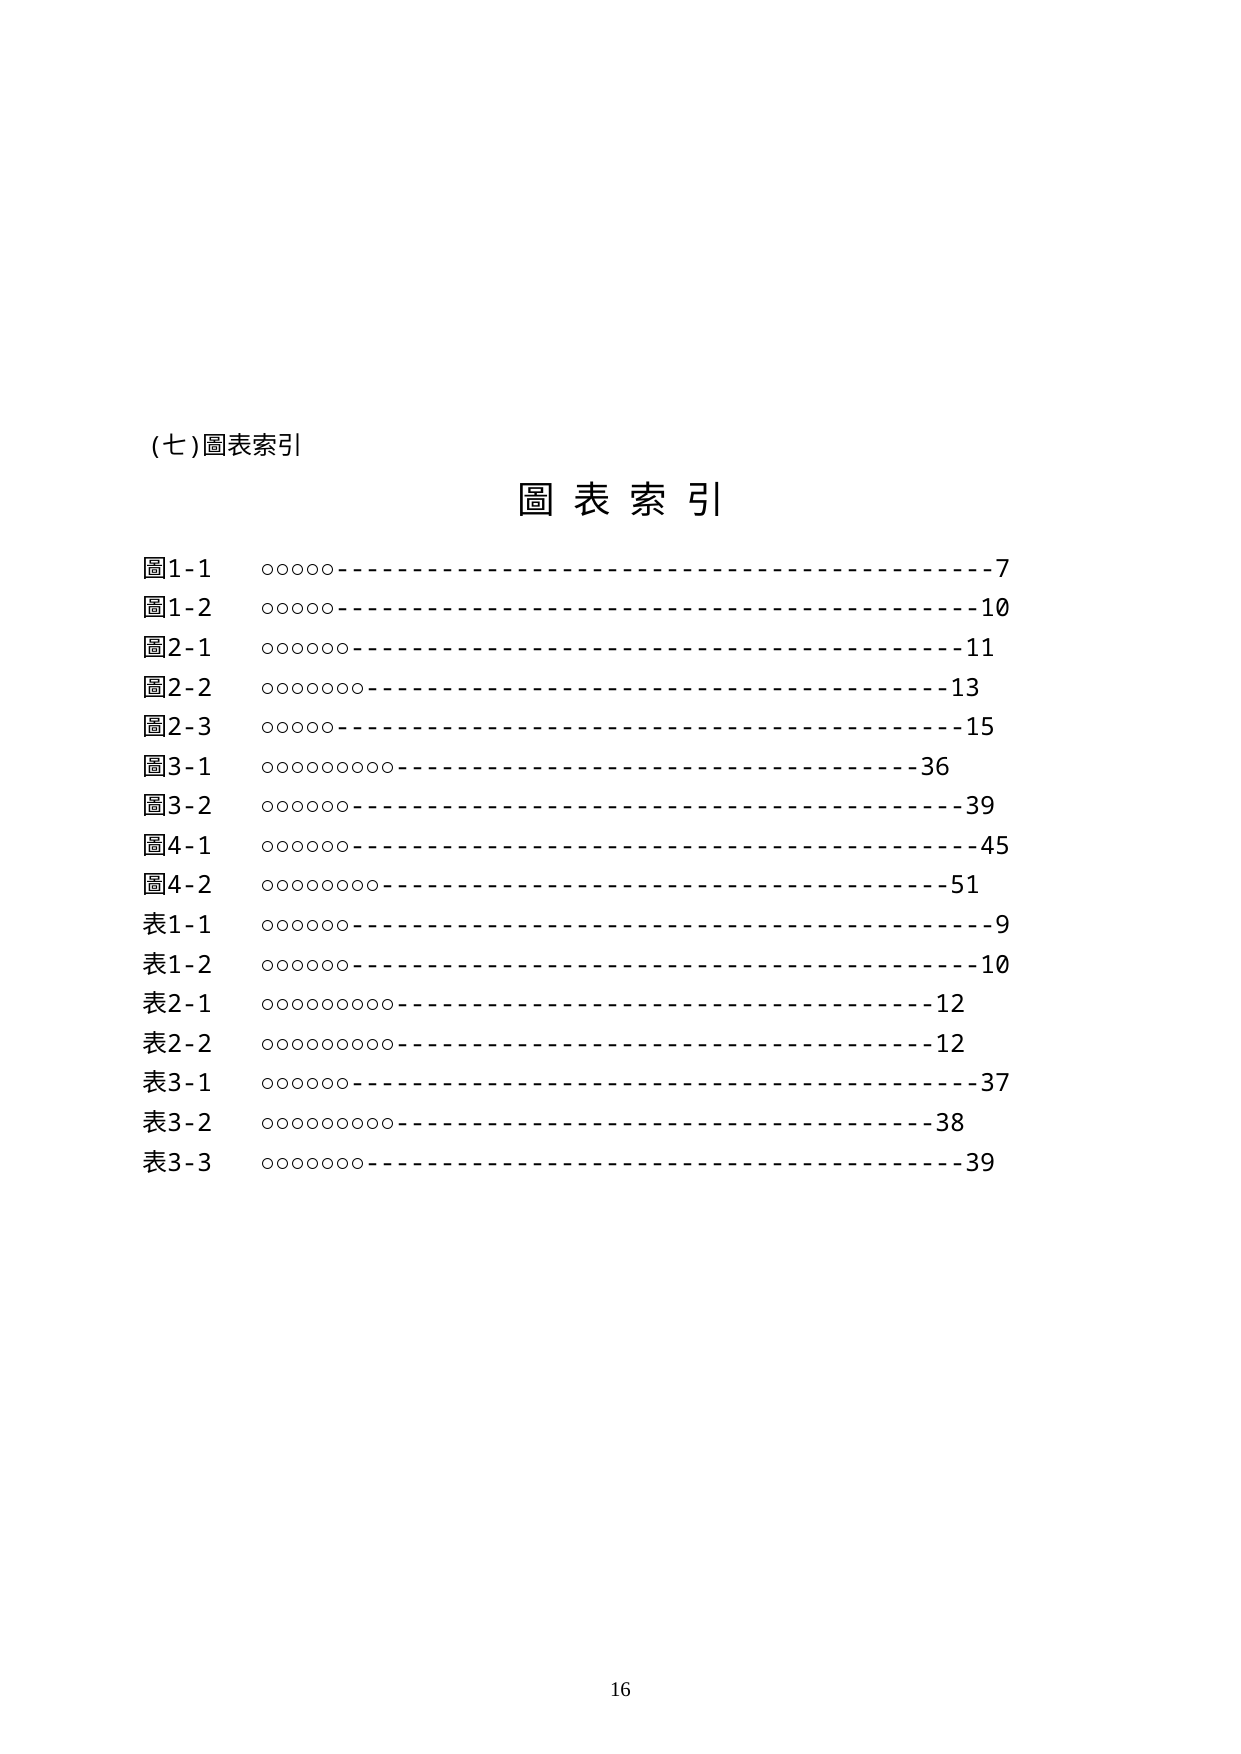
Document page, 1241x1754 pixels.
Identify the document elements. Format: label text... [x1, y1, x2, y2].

text (七)圖表索引 [133, 425, 1157, 462]
text 表2-2 ○○○○○○○○○------------------------------------12 [142, 1026, 1098, 1059]
text 圖4-2 ○○○○○○○○--------------------------------------51 [142, 868, 1098, 901]
text 圖1-2 ○○○○○-------------------------------------------10 [142, 591, 1098, 624]
text 圖2-1 ○○○○○○-----------------------------------------11 [142, 630, 1098, 664]
text 圖1-1 ○○○○○--------------------------------------------7 [142, 551, 1098, 584]
text 圖3-1 ○○○○○○○○○-----------------------------------36 [142, 749, 1098, 782]
text 圖 表 索 引 [83, 487, 1157, 520]
text 表3-3 ○○○○○○○----------------------------------------39 [142, 1145, 1098, 1178]
text 表1-1 ○○○○○○-------------------------------------------9 [142, 907, 1098, 941]
text 圖2-3 ○○○○○------------------------------------------15 [142, 709, 1098, 743]
text 表3-1 ○○○○○○------------------------------------------37 [142, 1066, 1098, 1099]
text 表2-1 ○○○○○○○○○------------------------------------12 [142, 987, 1098, 1020]
text 表1-2 ○○○○○○------------------------------------------10 [142, 947, 1098, 980]
text 圖4-1 ○○○○○○------------------------------------------45 [142, 828, 1098, 862]
text 圖3-2 ○○○○○○-----------------------------------------39 [142, 789, 1098, 822]
text 圖2-2 ○○○○○○○---------------------------------------13 [142, 670, 1098, 703]
text 表3-2 ○○○○○○○○○------------------------------------38 [142, 1105, 1098, 1139]
